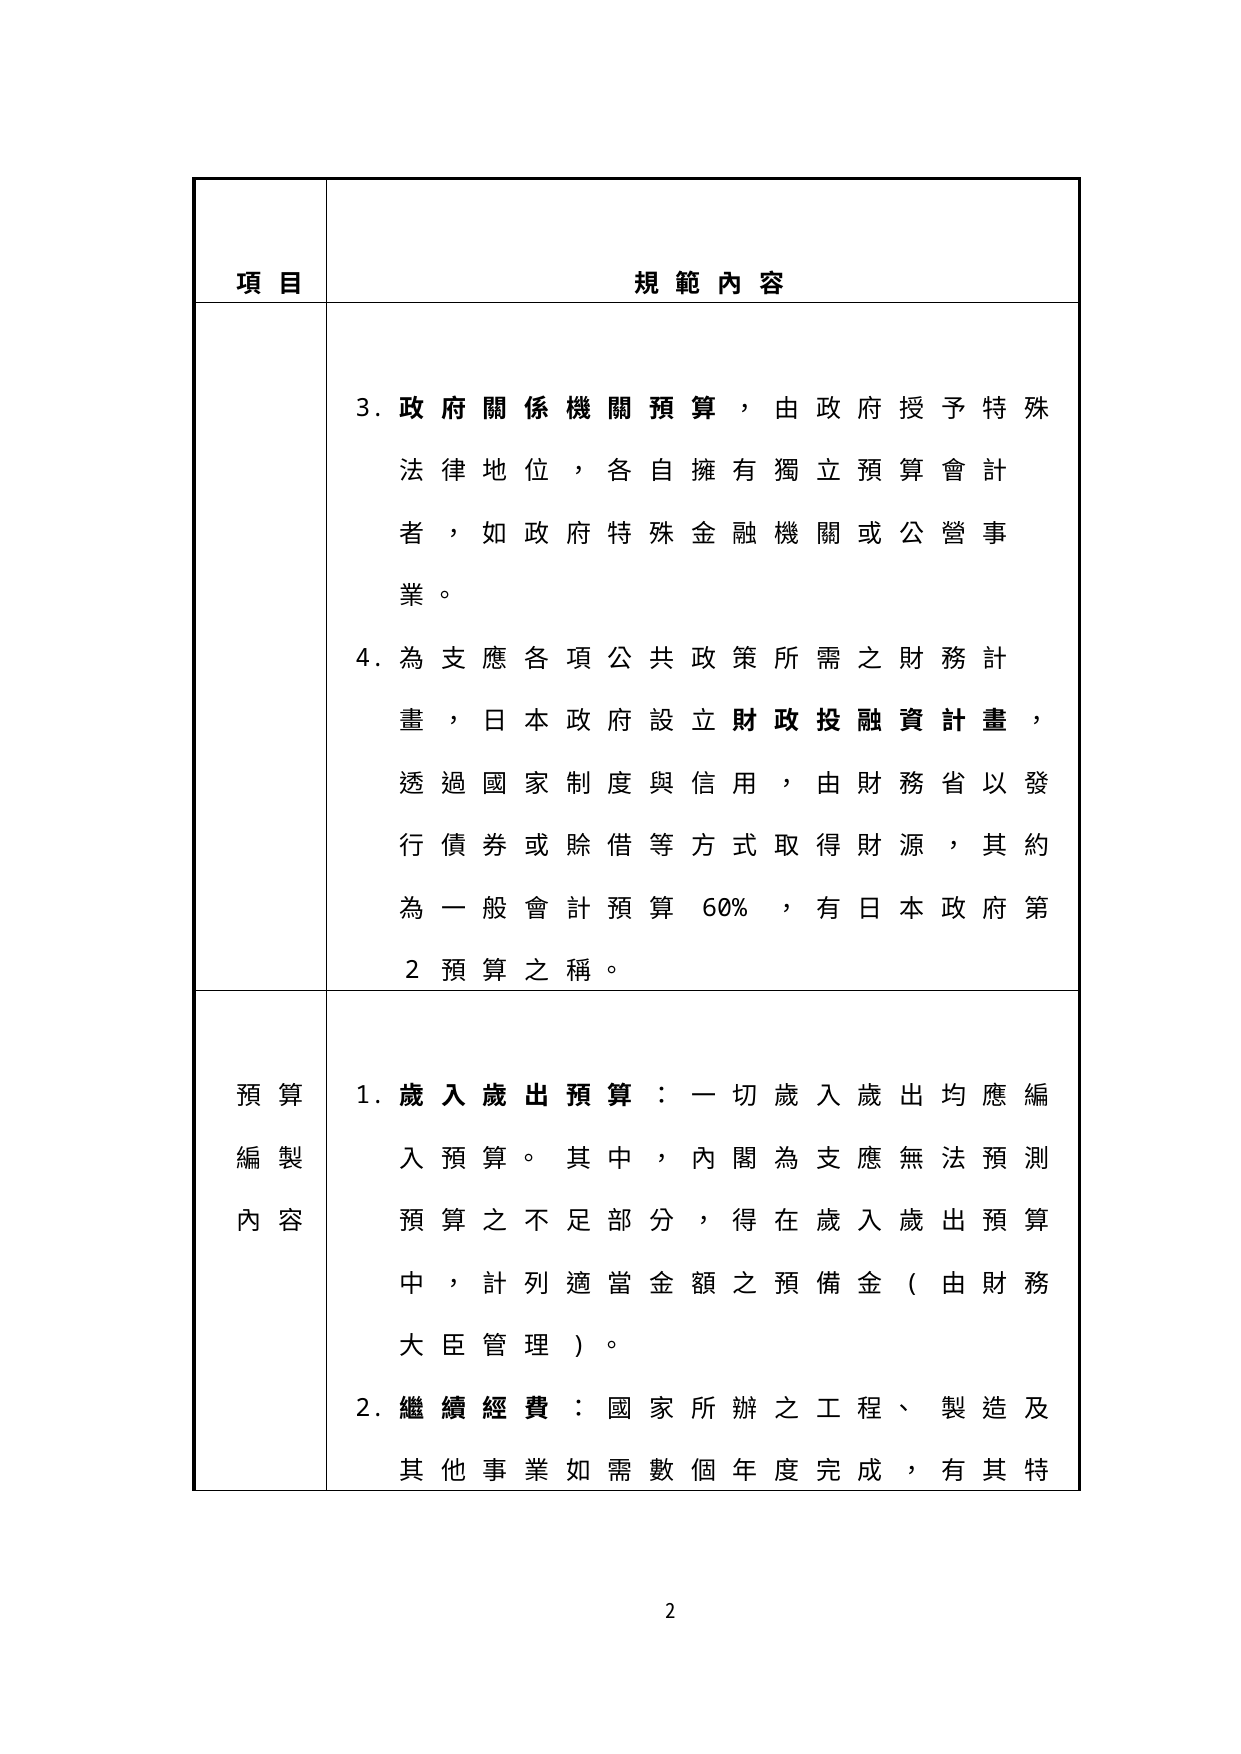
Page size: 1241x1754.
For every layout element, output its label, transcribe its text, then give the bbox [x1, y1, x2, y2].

table_cell 預算編製內容 [196, 991, 326, 1490]
table_header 規範內容 [327, 180, 1078, 302]
table_cell [196, 303, 326, 990]
table_cell 1.歲入歲出預算：一切歲入歲出均應編入預算。其中，內閣為支應無法預測預算之不足部分，得在歲入歲出預算中，計列適當金額之預備金(由財務大臣管理)。 2.繼續經費：國家所辦之工程、製造及其他事業如需數個年度完成，有其特 [327, 991, 1078, 1490]
table_cell 3.政府關係機關預算，由政府授予特殊法律地位，各自擁有獨立預算會計者，如政府特殊金融機關或公營事業。 4.為支應各項公共政策所需之財務計畫，日本政府設立財政投融資計畫，透過國家制度與信用，由財務省以發行債券或賒借等方式取得財源，其約為一般會計預算60%，有日本政府第2預算之稱。 [327, 303, 1078, 990]
table_header 項目 [196, 180, 326, 302]
